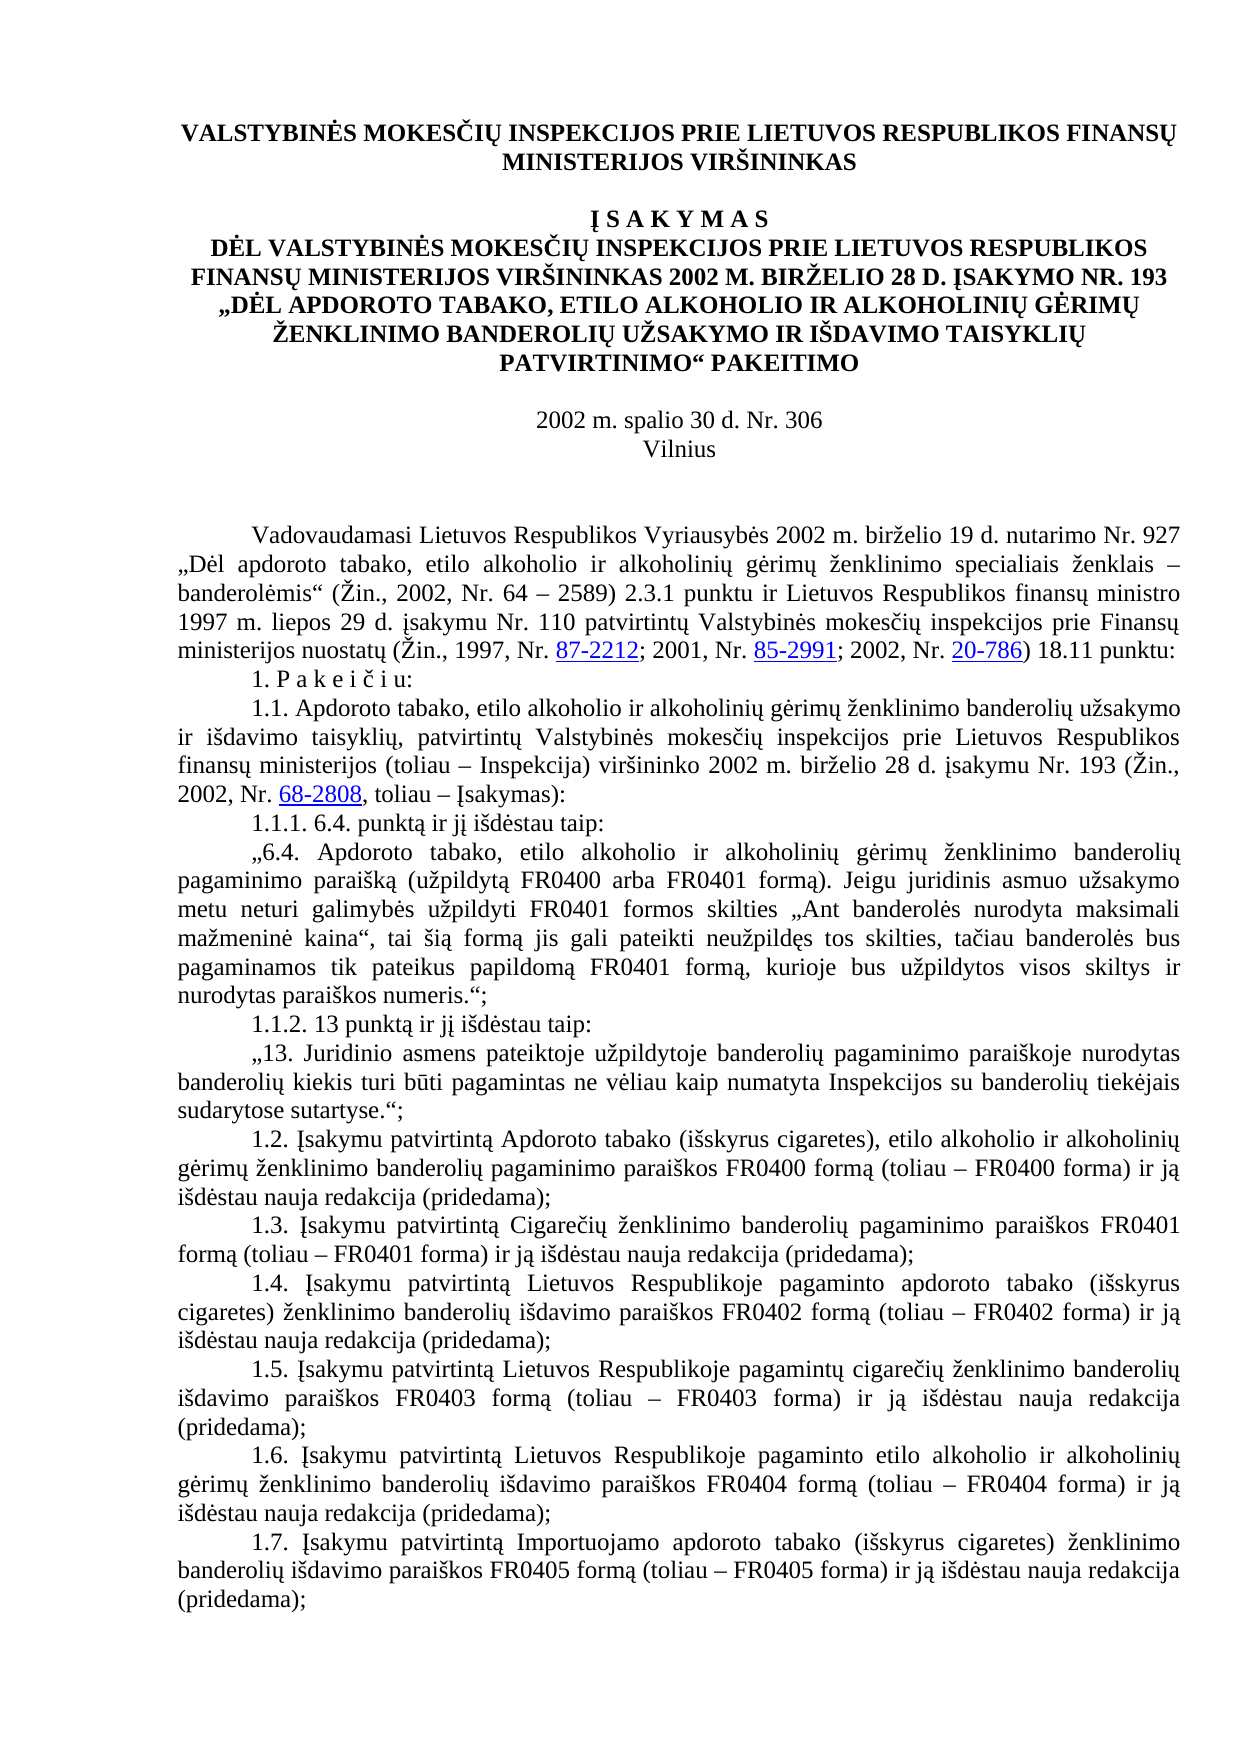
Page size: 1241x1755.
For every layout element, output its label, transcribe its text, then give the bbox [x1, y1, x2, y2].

text 1.3. Įsakymu patvirtintą Cigarečių ženklinimo banderolių pagaminimo paraiškos FR0401 formą (toliau – FR0401 forma) ir ją išdėstau nauja redakcija (pridedama); [177, 1211, 1181, 1268]
text „13. Juridinio asmens pateiktoje užpildytoje banderolių pagaminimo paraiškoje nurodytas banderolių kiekis turi būti pagamintas ne vėliau kaip numatyta Inspekcijos su banderolių tiekėjais sudarytose sutartyse.“; [177, 1038, 1181, 1124]
text 1.4. Įsakymu patvirtintą Lietuvos Respublikoje pagaminto apdoroto tabako (išskyrus cigaretes) ženklinimo banderolių išdavimo paraiškos FR0402 formą (toliau – FR0402 forma) ir ją išdėstau nauja redakcija (pridedama); [177, 1268, 1181, 1354]
text 1. Pakeičiu: [177, 664, 1181, 693]
text 1.1.2. 13 punktą ir jį išdėstau taip: [177, 1009, 1181, 1038]
text 1.1.1. 6.4. punktą ir jį išdėstau taip: [177, 808, 1181, 837]
text 2002 m. spalio 30 d. Nr. 306 [177, 406, 1181, 434]
text Į S A K Y M A S [177, 204, 1181, 233]
text 1.2. Įsakymu patvirtintą Apdoroto tabako (išskyrus cigaretes), etilo alkoholio ir alkoholinių gėrimų ženklinimo banderolių pagaminimo paraiškos FR0400 formą (toliau – FR0400 forma) ir ją išdėstau nauja redakcija (pridedama); [177, 1124, 1181, 1211]
text Vadovaudamasi Lietuvos Respublikos Vyriausybės 2002 m. birželio 19 d. nutarimo Nr. 927 „Dėl apdoroto tabako, etilo alkoholio ir alkoholinių gėrimų ženklinimo specialiais ženklais – banderolėmis“ (Žin., 2002, Nr. 64 – 2589) 2.3.1 punktu ir Lietuvos Respublikos finansų ministro 1997 m. liepos 29 d. įsakymu Nr. 110 patvirtintų Valstybinės mokesčių inspekcijos prie Finansų ministerijos nuostatų (Žin., 1997, Nr. 87-2212; 2001, Nr. 85-2991; 2002, Nr. 20-786) 18.11 punktu: [177, 521, 1181, 664]
text DĖL VALSTYBINĖS MOKESČIŲ INSPEKCIJOS PRIE LIETUVOS RESPUBLIKOS FINANSŲ MINISTERIJOS VIRŠININKAS 2002 M. BIRŽELIO 28 D. ĮSAKYMO NR. 193 „DĖL APDOROTO TABAKO, ETILO ALKOHOLIO IR ALKOHOLINIŲ GĖRIMŲ ŽENKLINIMO BANDEROLIŲ UŽSAKYMO IR IŠDAVIMO TAISYKLIŲ PATVIRTINIMO“ PAKEITIMO [177, 233, 1181, 377]
text 1.7. Įsakymu patvirtintą Importuojamo apdoroto tabako (išskyrus cigaretes) ženklinimo banderolių išdavimo paraiškos FR0405 formą (toliau – FR0405 forma) ir ją išdėstau nauja redakcija (pridedama); [177, 1527, 1181, 1613]
text „6.4. Apdoroto tabako, etilo alkoholio ir alkoholinių gėrimų ženklinimo banderolių pagaminimo paraišką (užpildytą FR0400 arba FR0401 formą). Jeigu juridinis asmuo užsakymo metu neturi galimybės užpildyti FR0401 formos skilties „Ant banderolės nurodyta maksimali mažmeninė kaina“, tai šią formą jis gali pateikti neužpildęs tos skilties, tačiau banderolės bus pagaminamos tik pateikus papildomą FR0401 formą, kurioje bus užpildytos visos skiltys ir nurodytas paraiškos numeris.“; [177, 837, 1181, 1009]
text 1.5. Įsakymu patvirtintą Lietuvos Respublikoje pagamintų cigarečių ženklinimo banderolių išdavimo paraiškos FR0403 formą (toliau – FR0403 forma) ir ją išdėstau nauja redakcija (pridedama); [177, 1354, 1181, 1441]
text 1.1. Apdoroto tabako, etilo alkoholio ir alkoholinių gėrimų ženklinimo banderolių užsakymo ir išdavimo taisyklių, patvirtintų Valstybinės mokesčių inspekcijos prie Lietuvos Respublikos finansų ministerijos (toliau – Inspekcija) viršininko 2002 m. birželio 28 d. įsakymu Nr. 193 (Žin., 2002, Nr. 68-2808, toliau – Įsakymas): [177, 693, 1181, 808]
text 1.6. Įsakymu patvirtintą Lietuvos Respublikoje pagaminto etilo alkoholio ir alkoholinių gėrimų ženklinimo banderolių išdavimo paraiškos FR0404 formą (toliau – FR0404 forma) ir ją išdėstau nauja redakcija (pridedama); [177, 1441, 1181, 1527]
text VALSTYBINĖS MOKESČIŲ INSPEKCIJOS PRIE LIETUVOS RESPUBLIKOS FINANSŲ MINISTERIJOS VIRŠININKAS [177, 118, 1181, 176]
text Vilnius [177, 434, 1181, 463]
